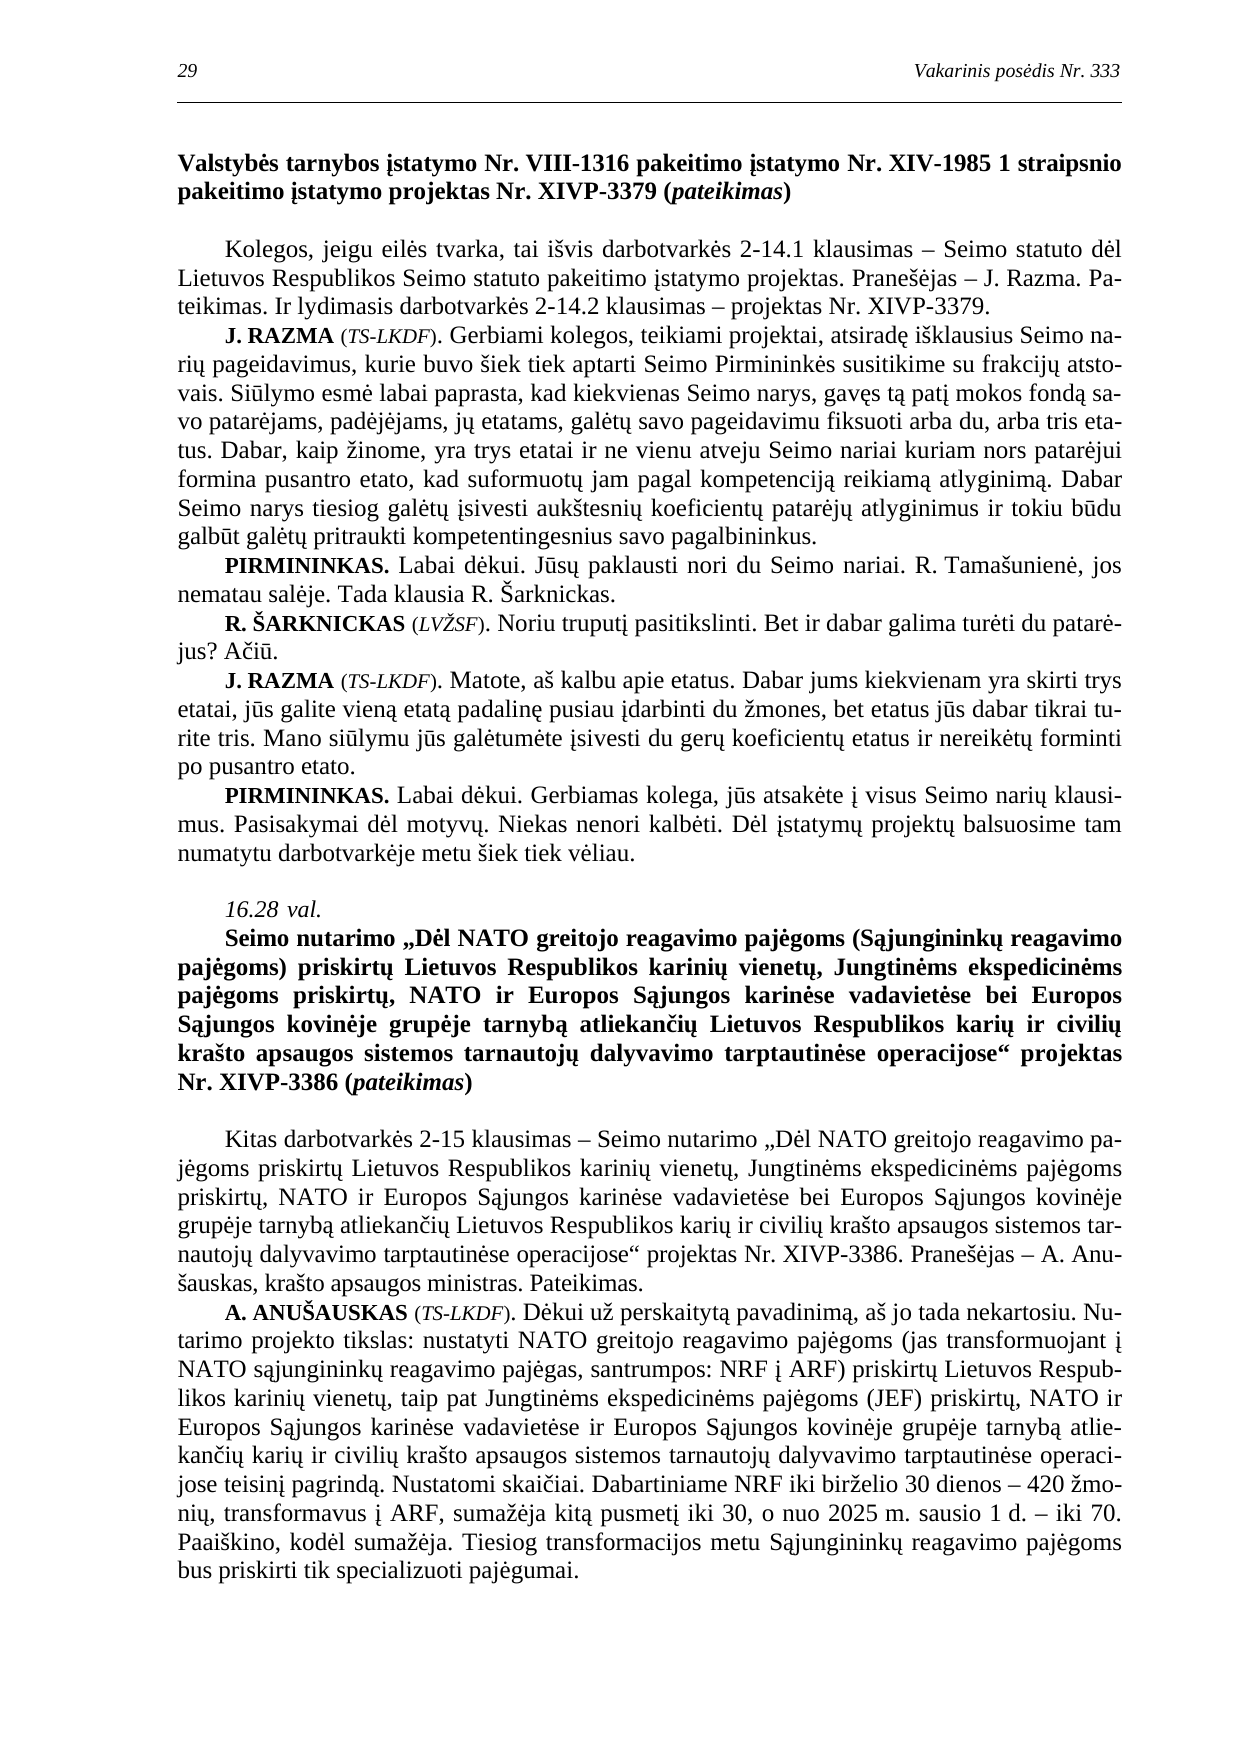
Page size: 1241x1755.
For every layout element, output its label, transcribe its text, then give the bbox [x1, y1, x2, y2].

text J. RAZMA (TS-LKDF). Ma­to­te, aš kal­bu apie eta­tus. Da­bar jums kiek­vie­nam yra skir­ti trys eta­tai, jūs ga­li­te vie­ną eta­tą pa­da­li­nę pu­siau įdar­bin­ti du žmo­nes, bet eta­tus jūs da­bar tik­rai tu­ri­te tris. Ma­no siū­ly­mu jūs ga­lė­tu­mė­te įsi­ves­ti du ge­rų ko­e­fi­cien­tų eta­tus ir ne­rei­kė­tų for­min­ti po pus­an­tro eta­to. [177, 665, 1122, 780]
text Ki­tas dar­bo­tvarkės 2-15 klau­si­mas – Sei­mo nu­ta­ri­mo „Dėl NATO grei­to­jo re­a­ga­vi­mo pa­jė­goms pri­skir­tų Lie­tu­vos Res­pub­li­kos ka­ri­nių vie­ne­tų, Jung­ti­nėms eks­pe­di­ci­nėms pa­jė­goms pri­skir­tų, NATO ir Eu­ro­pos Są­jun­gos ka­ri­nė­se va­da­vie­tė­se bei Eu­ro­pos Są­jun­gos ko­vi­nė­je gru­pė­je tar­ny­bą at­lie­kan­čių Lie­tu­vos Res­pub­li­kos ka­rių ir ci­vi­lių kraš­to ap­sau­gos sis­te­mos tar­nau­to­jų da­ly­va­vi­mo tarp­tau­ti­nė­se ope­ra­ci­jo­se“ pro­jek­tas Nr. XIVP-3386. Pra­ne­šė­jas – A. Anu­šaus­kas, kraš­to ap­sau­gos mi­nist­ras. Pa­tei­ki­mas. [177, 1124, 1122, 1297]
text A. ANUŠAUSKAS (TS-LKDF). Dė­kui už per­skai­ty­tą pa­va­di­ni­mą, aš jo ta­da ne­kar­to­siu. Nu­ta­ri­mo pro­jek­to tiks­las: nu­sta­ty­ti NATO grei­to­jo re­a­ga­vi­mo pa­jė­goms (jas trans­for­muo­jant į NATO są­jun­gi­nin­kų re­a­ga­vi­mo pa­jė­gas, san­trum­pos: NRF į ARF) pri­skir­tų Lie­tu­vos Res­pub­li­kos ka­ri­nių vie­ne­tų, taip pat Jung­ti­nėms eks­pe­di­ci­nėms pa­jė­goms (JEF) pri­skir­tų, NATO ir Eu­ro­pos Są­jun­gos ka­ri­nė­se va­da­vie­tė­se ir Eu­ro­pos Są­jun­gos ko­vi­nė­je gru­pė­je tar­ny­bą at­lie­kan­čių ka­rių ir ci­vi­lių kraš­to ap­sau­gos sis­te­mos tar­nau­to­jų da­ly­va­vi­mo tarp­tau­ti­nė­se ope­ra­ci­jo­se tei­si­nį pa­grin­dą. Nu­sta­to­mi skai­čiai. Da­bar­ti­nia­me NRF iki bir­že­lio 30 die­nos – 420 žmo­nių, trans­for­ma­vus į ARF, su­ma­žė­ja ki­tą pus­me­tį iki 30, o nuo 2025 m. sau­sio 1 d. – iki 70. Pa­aiš­ki­no, ko­dėl su­ma­žė­ja. Tie­siog trans­for­ma­ci­jos me­tu Są­jun­gi­nin­kų re­a­ga­vi­mo pa­jė­goms bus pri­skir­ti tik spe­cia­li­zuo­ti pa­jė­gu­mai. [177, 1297, 1122, 1584]
text Sei­mo nu­ta­ri­mo „Dėl NATO grei­to­jo re­a­ga­vi­mo pa­jė­goms (Są­jun­gi­nin­kų re­a­ga­vi­mo pa­jė­goms) pri­skir­tų Lie­tu­vos Res­pub­li­kos ka­ri­nių vie­ne­tų, Jung­ti­nėms eks­pe­di­ci­nėms pa­jė­goms pri­skir­tų, NATO ir Eu­ro­pos Są­jun­gos ka­ri­nė­se va­da­vie­tė­se bei Eu­ro­pos Sąjun­gos ko­vi­nė­je gru­pė­je tar­ny­bą at­lie­kan­čių Lie­tu­vos Res­pub­li­kos ka­rių ir ci­vi­lių kraš­to ap­sau­gos sis­te­mos tar­nau­to­jų da­ly­va­vi­mo tarp­tau­ti­nė­se ope­ra­ci­jo­se“ pro­jek­tas Nr. XIVP-3386 (pa­tei­ki­mas) [177, 923, 1122, 1095]
text Vals­ty­bės tar­ny­bos įsta­ty­mo Nr. VIII-1316 pa­kei­ti­mo įsta­ty­mo Nr. XIV-1985 1 straips­nio pa­kei­ti­mo įsta­ty­mo pro­jek­tas Nr. XIVP-3379 (pa­tei­ki­mas) [177, 148, 1122, 205]
text 16.28 val. [224, 895, 1122, 923]
text R. ŠARKNICKAS (LVŽSF). No­riu tru­pu­tį pa­si­tiks­lin­ti. Bet ir da­bar ga­li­ma tu­rė­ti du pa­ta­rė­jus? Ačiū. [177, 608, 1122, 665]
text Ko­le­gos, jei­gu ei­lės tvar­ka, tai iš­vis dar­bo­tvarkės 2-14.1 klau­si­mas – Sei­mo sta­tu­to dėl Lie­tu­vos Res­pub­li­kos Sei­mo sta­tu­to pa­kei­ti­mo įsta­ty­mo pro­jek­tas. Pra­ne­šė­jas – J. Raz­ma. Pa­tei­ki­mas. Ir ly­di­ma­sis dar­bo­tvarkės 2-14.2 klau­si­mas – pro­jek­tas Nr. XIVP-3379. [177, 234, 1122, 320]
text J. RAZMA (TS-LKDF). Ger­bia­mi ko­le­gos, tei­kia­mi pro­jek­tai, at­si­ra­dę iš­klau­sius Sei­mo na­rių pa­gei­da­vi­mus, ku­rie bu­vo šiek tiek ap­tar­ti Sei­mo Pir­mi­nin­kės su­si­ti­ki­me su frak­ci­jų at­sto­vais. Siū­ly­mo es­mė la­bai pa­pras­ta, kad kiek­vie­nas Sei­mo na­rys, ga­vęs tą pa­tį mo­kos fon­dą sa­vo pa­ta­rė­jams, pa­dė­jė­jams, jų eta­tams, ga­lė­tų sa­vo pa­gei­da­vi­mu fik­suo­ti ar­ba du, ar­ba tris eta­tus. Da­bar, kaip ži­no­me, yra trys eta­tai ir ne vie­nu at­ve­ju Sei­mo na­riai ku­riam nors pa­ta­rė­jui for­mi­na pus­an­tro eta­to, kad su­for­muo­tų jam pa­gal kom­pe­ten­ci­ją rei­kia­mą at­ly­gi­ni­mą. Da­bar Sei­mo na­rys tie­siog ga­lė­tų įsi­ves­ti aukš­tes­nių ko­e­fi­cien­tų pa­ta­rė­jų at­ly­gi­ni­mus ir to­kiu bū­du gal­būt ga­lė­tų pri­trauk­ti kom­pe­ten­tin­gesnius sa­vo pa­gal­bi­nin­kus. [177, 320, 1122, 550]
text PIRMININKAS. La­bai dė­kui. Jū­sų pa­klaus­ti no­ri du Sei­mo na­riai. R. Ta­ma­šu­nie­nė, jos ne­ma­tau sa­lė­je. Ta­da klau­sia R. Šar­knic­kas. [177, 550, 1122, 608]
text PIRMININKAS. La­bai dė­kui. Ger­bia­mas ko­le­ga, jūs at­sa­kė­te į vi­sus Sei­mo na­rių klau­si­mus. Pa­si­sa­ky­mai dėl mo­ty­vų. Nie­kas ne­no­ri kal­bė­ti. Dėl įsta­ty­mų pro­jek­tų bal­suo­si­me tam nu­ma­ty­tu dar­bo­tvarkėje me­tu šiek tiek vė­liau. [177, 780, 1122, 866]
